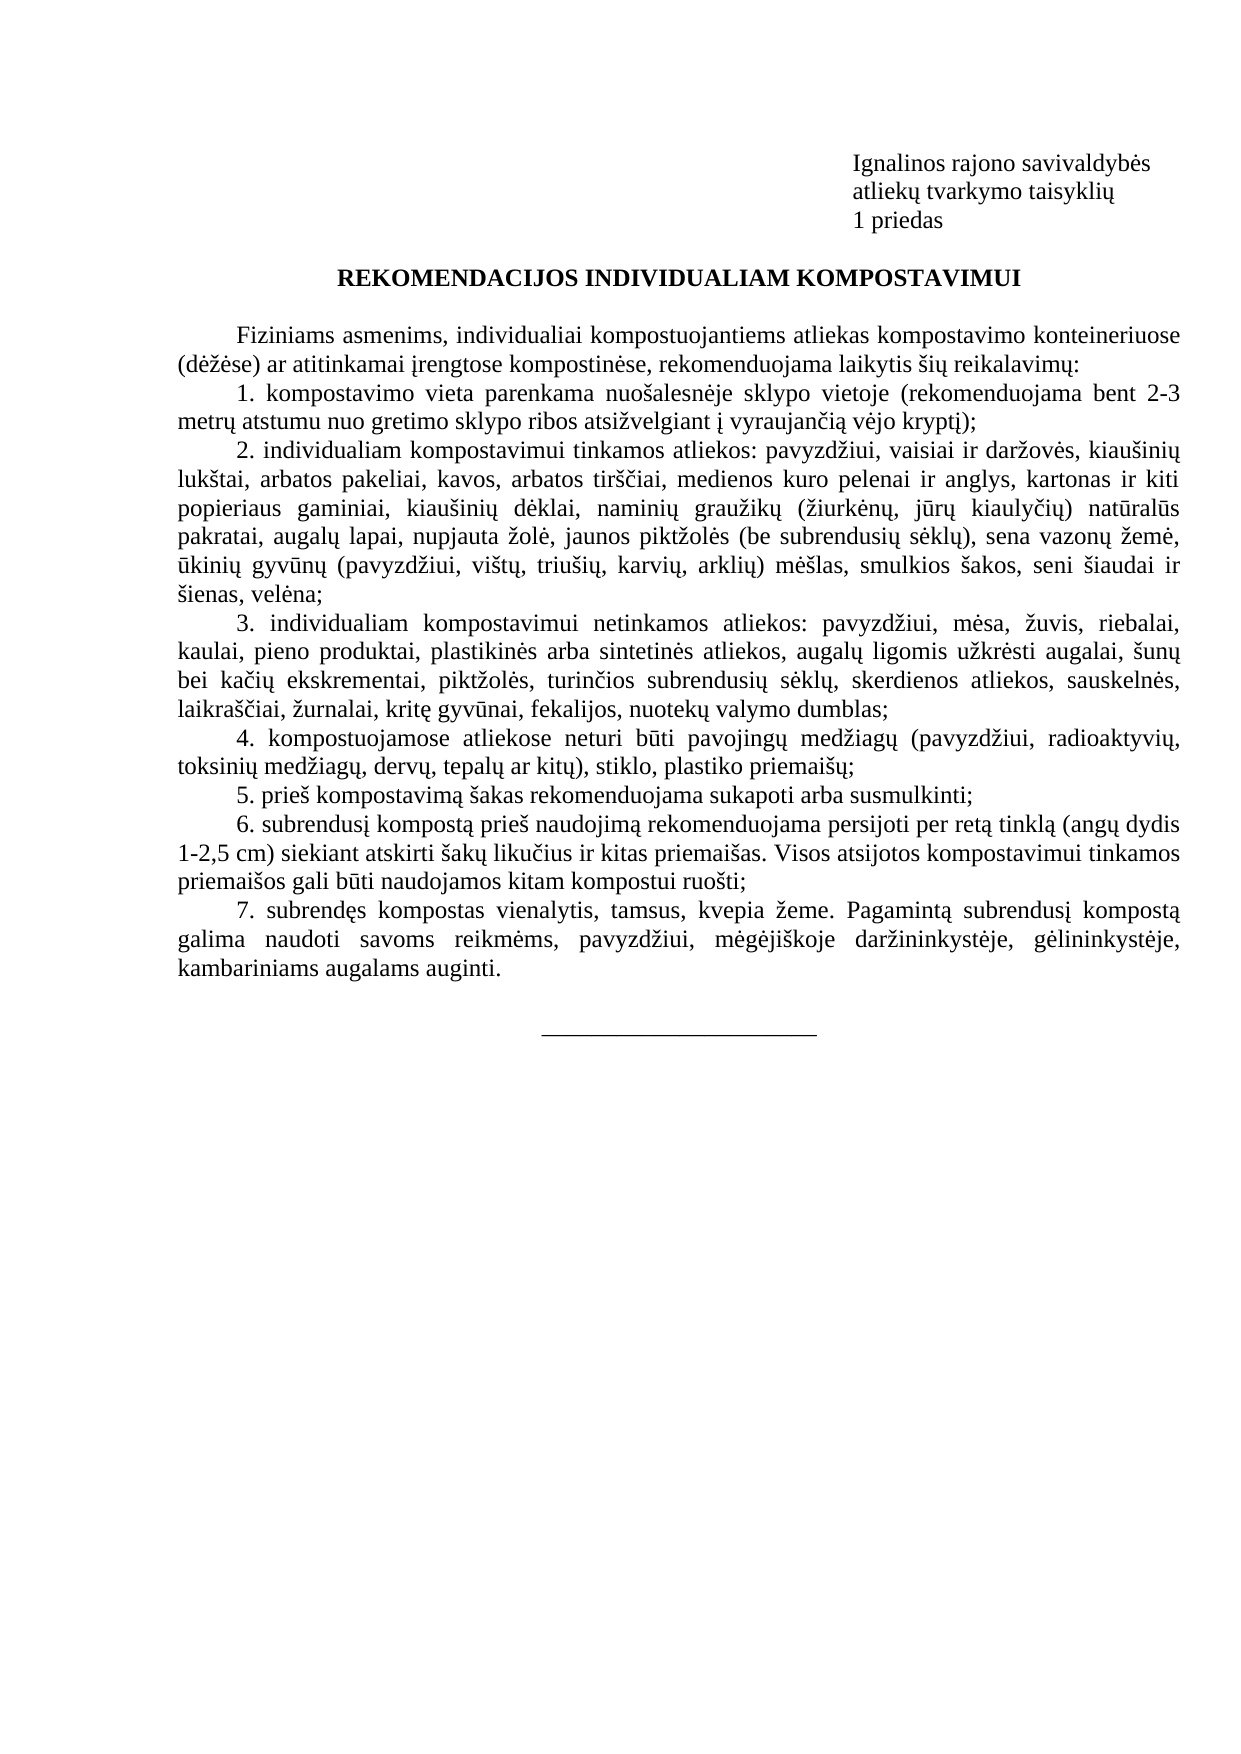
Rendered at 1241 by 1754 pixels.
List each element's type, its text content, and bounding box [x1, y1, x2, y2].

text 7. subrendęs kompostas vienalytis, tamsus, kvepia žeme. Pagamintą subrendusį kompostą galima naudoti savoms reikmėms, pavyzdžiui, mėgėjiškoje daržininkystėje, gėlininkystėje, kambariniams augalams auginti. [177, 895, 1181, 981]
text 4. kompostuojamose atliekose neturi būti pavojingų medžiagų (pavyzdžiui, radioaktyvių, toksinių medžiagų, dervų, tepalų ar kitų), stiklo, plastiko priemaišų; [177, 723, 1181, 780]
text 6. subrendusį kompostą prieš naudojimą rekomenduojama persijoti per retą tinklą (angų dydis 1-2,5 cm) siekiant atskirti šakų likučius ir kitas priemaišas. Visos atsijotos kompostavimui tinkamos priemaišos gali būti naudojamos kitam kompostui ruošti; [177, 809, 1181, 895]
text 2. individualiam kompostavimui tinkamos atliekos: pavyzdžiui, vaisiai ir daržovės, kiaušinių lukštai, arbatos pakeliai, kavos, arbatos tirščiai, medienos kuro pelenai ir anglys, kartonas ir kiti popieriaus gaminiai, kiaušinių dėklai, naminių graužikų (žiurkėnų, jūrų kiaulyčių) natūralūs pakratai, augalų lapai, nupjauta žolė, jaunos piktžolės (be subrendusių sėklų), sena vazonų žemė, ūkinių gyvūnų (pavyzdžiui, vištų, triušių, karvių, arklių) mėšlas, smulkios šakos, seni šiaudai ir šienas, velėna; [177, 435, 1181, 608]
text 3. individualiam kompostavimui netinkamos atliekos: pavyzdžiui, mėsa, žuvis, riebalai, kaulai, pieno produktai, plastikinės arba sintetinės atliekos, augalų ligomis užkrėsti augalai, šunų bei kačių ekskrementai, piktžolės, turinčios subrendusių sėklų, skerdienos atliekos, sauskelnės, laikraščiai, žurnalai, kritę gyvūnai, fekalijos, nuotekų valymo dumblas; [177, 608, 1181, 723]
text 1. kompostavimo vieta parenkama nuošalesnėje sklypo vietoje (rekomenduojama bent 2-3 metrų atstumu nuo gretimo sklypo ribos atsižvelgiant į vyraujančią vėjo kryptį); [177, 378, 1181, 435]
text 5. prieš kompostavimą šakas rekomenduojama sukapoti arba susmulkinti; [177, 780, 1181, 809]
text REKOMENDACIJOS INDIVIDUALIAM KOMPOSTAVIMUI [177, 263, 1181, 291]
text 1 priedas [852, 205, 1181, 234]
text ______________________ [177, 1010, 1181, 1039]
text atliekų tvarkymo taisyklių [852, 176, 1181, 205]
text Ignalinos rajono savivaldybės [852, 148, 1181, 176]
text Fiziniams asmenims, individualiai kompostuojantiems atliekas kompostavimo konteineriuose (dėžėse) ar atitinkamai įrengtose kompostinėse, rekomenduojama laikytis šių reikalavimų: [177, 320, 1181, 378]
